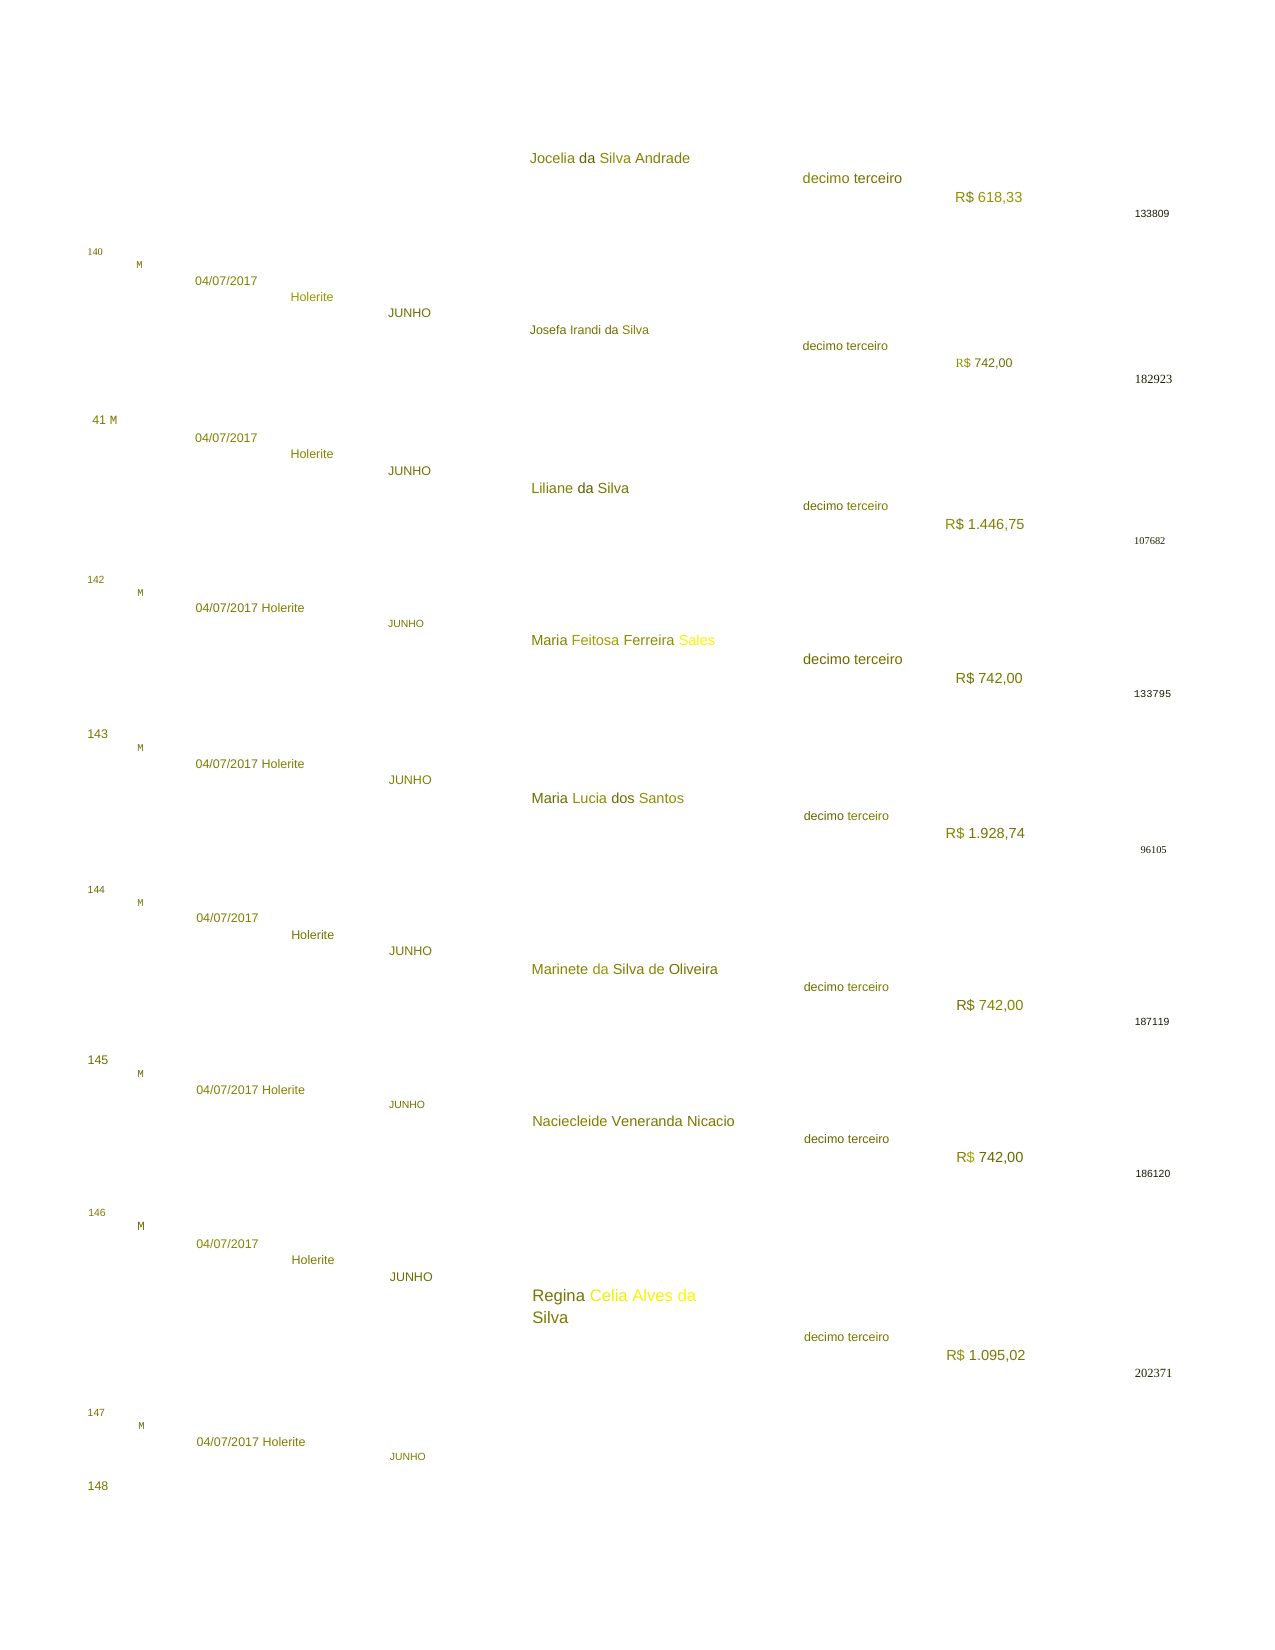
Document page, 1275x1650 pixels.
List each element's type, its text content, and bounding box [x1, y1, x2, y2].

text 04/07/2017 Holerite [196, 1083, 371, 1097]
text M [138, 1421, 184, 1433]
text 133795 [1133, 689, 1209, 701]
text 04/07/2017 [196, 1237, 297, 1251]
text R$ 618,33 [955, 188, 1050, 205]
text decimo terceiro [803, 980, 931, 994]
text 41 M [92, 412, 182, 428]
text 04/07/2017 [195, 430, 296, 445]
text R$ 1.446,75 [945, 515, 1051, 532]
text 04/07/2017 Holerite [195, 756, 371, 771]
text decimo terceiro [804, 1132, 931, 1146]
text R$ 742,00 [955, 670, 1051, 687]
text Josefa Irandi da Silva [529, 323, 688, 337]
text R$ 1.095,02 [946, 1346, 1052, 1363]
text 148 [87, 1479, 145, 1493]
text Maria Feitosa Ferreira Sales [531, 631, 727, 648]
text JUNHO [389, 944, 466, 958]
text 96105 [1140, 844, 1208, 856]
text M [137, 1069, 183, 1081]
text 146 [88, 1207, 144, 1218]
text Regina Celia Alves da Silva [532, 1286, 724, 1327]
text M [137, 588, 183, 599]
text decimo terceiro [802, 339, 929, 353]
text 144 [87, 884, 144, 896]
text JUNHO [388, 773, 466, 787]
text JUNHO [388, 617, 467, 629]
text 143 [87, 726, 143, 741]
text Holerite [290, 447, 371, 461]
text decimo terceiro [803, 499, 931, 513]
text R$ 742,00 [956, 996, 1051, 1013]
text Holerite [291, 1253, 371, 1267]
text 202371 [1134, 1366, 1208, 1380]
text 145 [87, 1053, 144, 1067]
text 133809 [1134, 208, 1207, 220]
text decimo terceiro [802, 169, 929, 186]
text 140 [87, 246, 143, 258]
text decimo terceiro [803, 808, 931, 823]
text R$ 1.928,74 [945, 825, 1050, 842]
text Maria Lucia dos Santos [531, 789, 701, 806]
text 182923 [1134, 372, 1208, 386]
text 142 [87, 574, 143, 586]
text JUNHO [388, 306, 466, 321]
text 187119 [1134, 1016, 1209, 1027]
text R$ 742,00 [955, 356, 1050, 370]
text JUNHO [389, 1269, 467, 1284]
text Marinete da Silva de Oliveira [531, 961, 731, 977]
text M [137, 1220, 184, 1234]
text JUNHO [389, 1099, 466, 1111]
text decimo terceiro [803, 651, 931, 667]
text Naciecleide Veneranda Nicacio [532, 1113, 746, 1129]
text JUNHO [389, 1451, 466, 1463]
text Holerite [291, 928, 371, 942]
text M [137, 898, 183, 909]
text 04/07/2017 [196, 911, 297, 926]
text 04/07/2017 Holerite [196, 1434, 371, 1449]
text 107682 [1134, 535, 1208, 547]
text R$ 742,00 [956, 1148, 1051, 1165]
text Jocelia da Silva Andrade [529, 150, 707, 167]
text 147 [87, 1407, 145, 1419]
text M [136, 260, 182, 272]
text Holerite [290, 290, 370, 304]
text M [137, 743, 182, 755]
text 186120 [1135, 1168, 1208, 1180]
text Liliane da Silva [531, 480, 652, 496]
text decimo terceiro [804, 1330, 932, 1344]
text 04/07/2017 Holerite [195, 601, 370, 615]
text 04/07/2017 [195, 273, 296, 288]
text JUNHO [388, 463, 465, 478]
